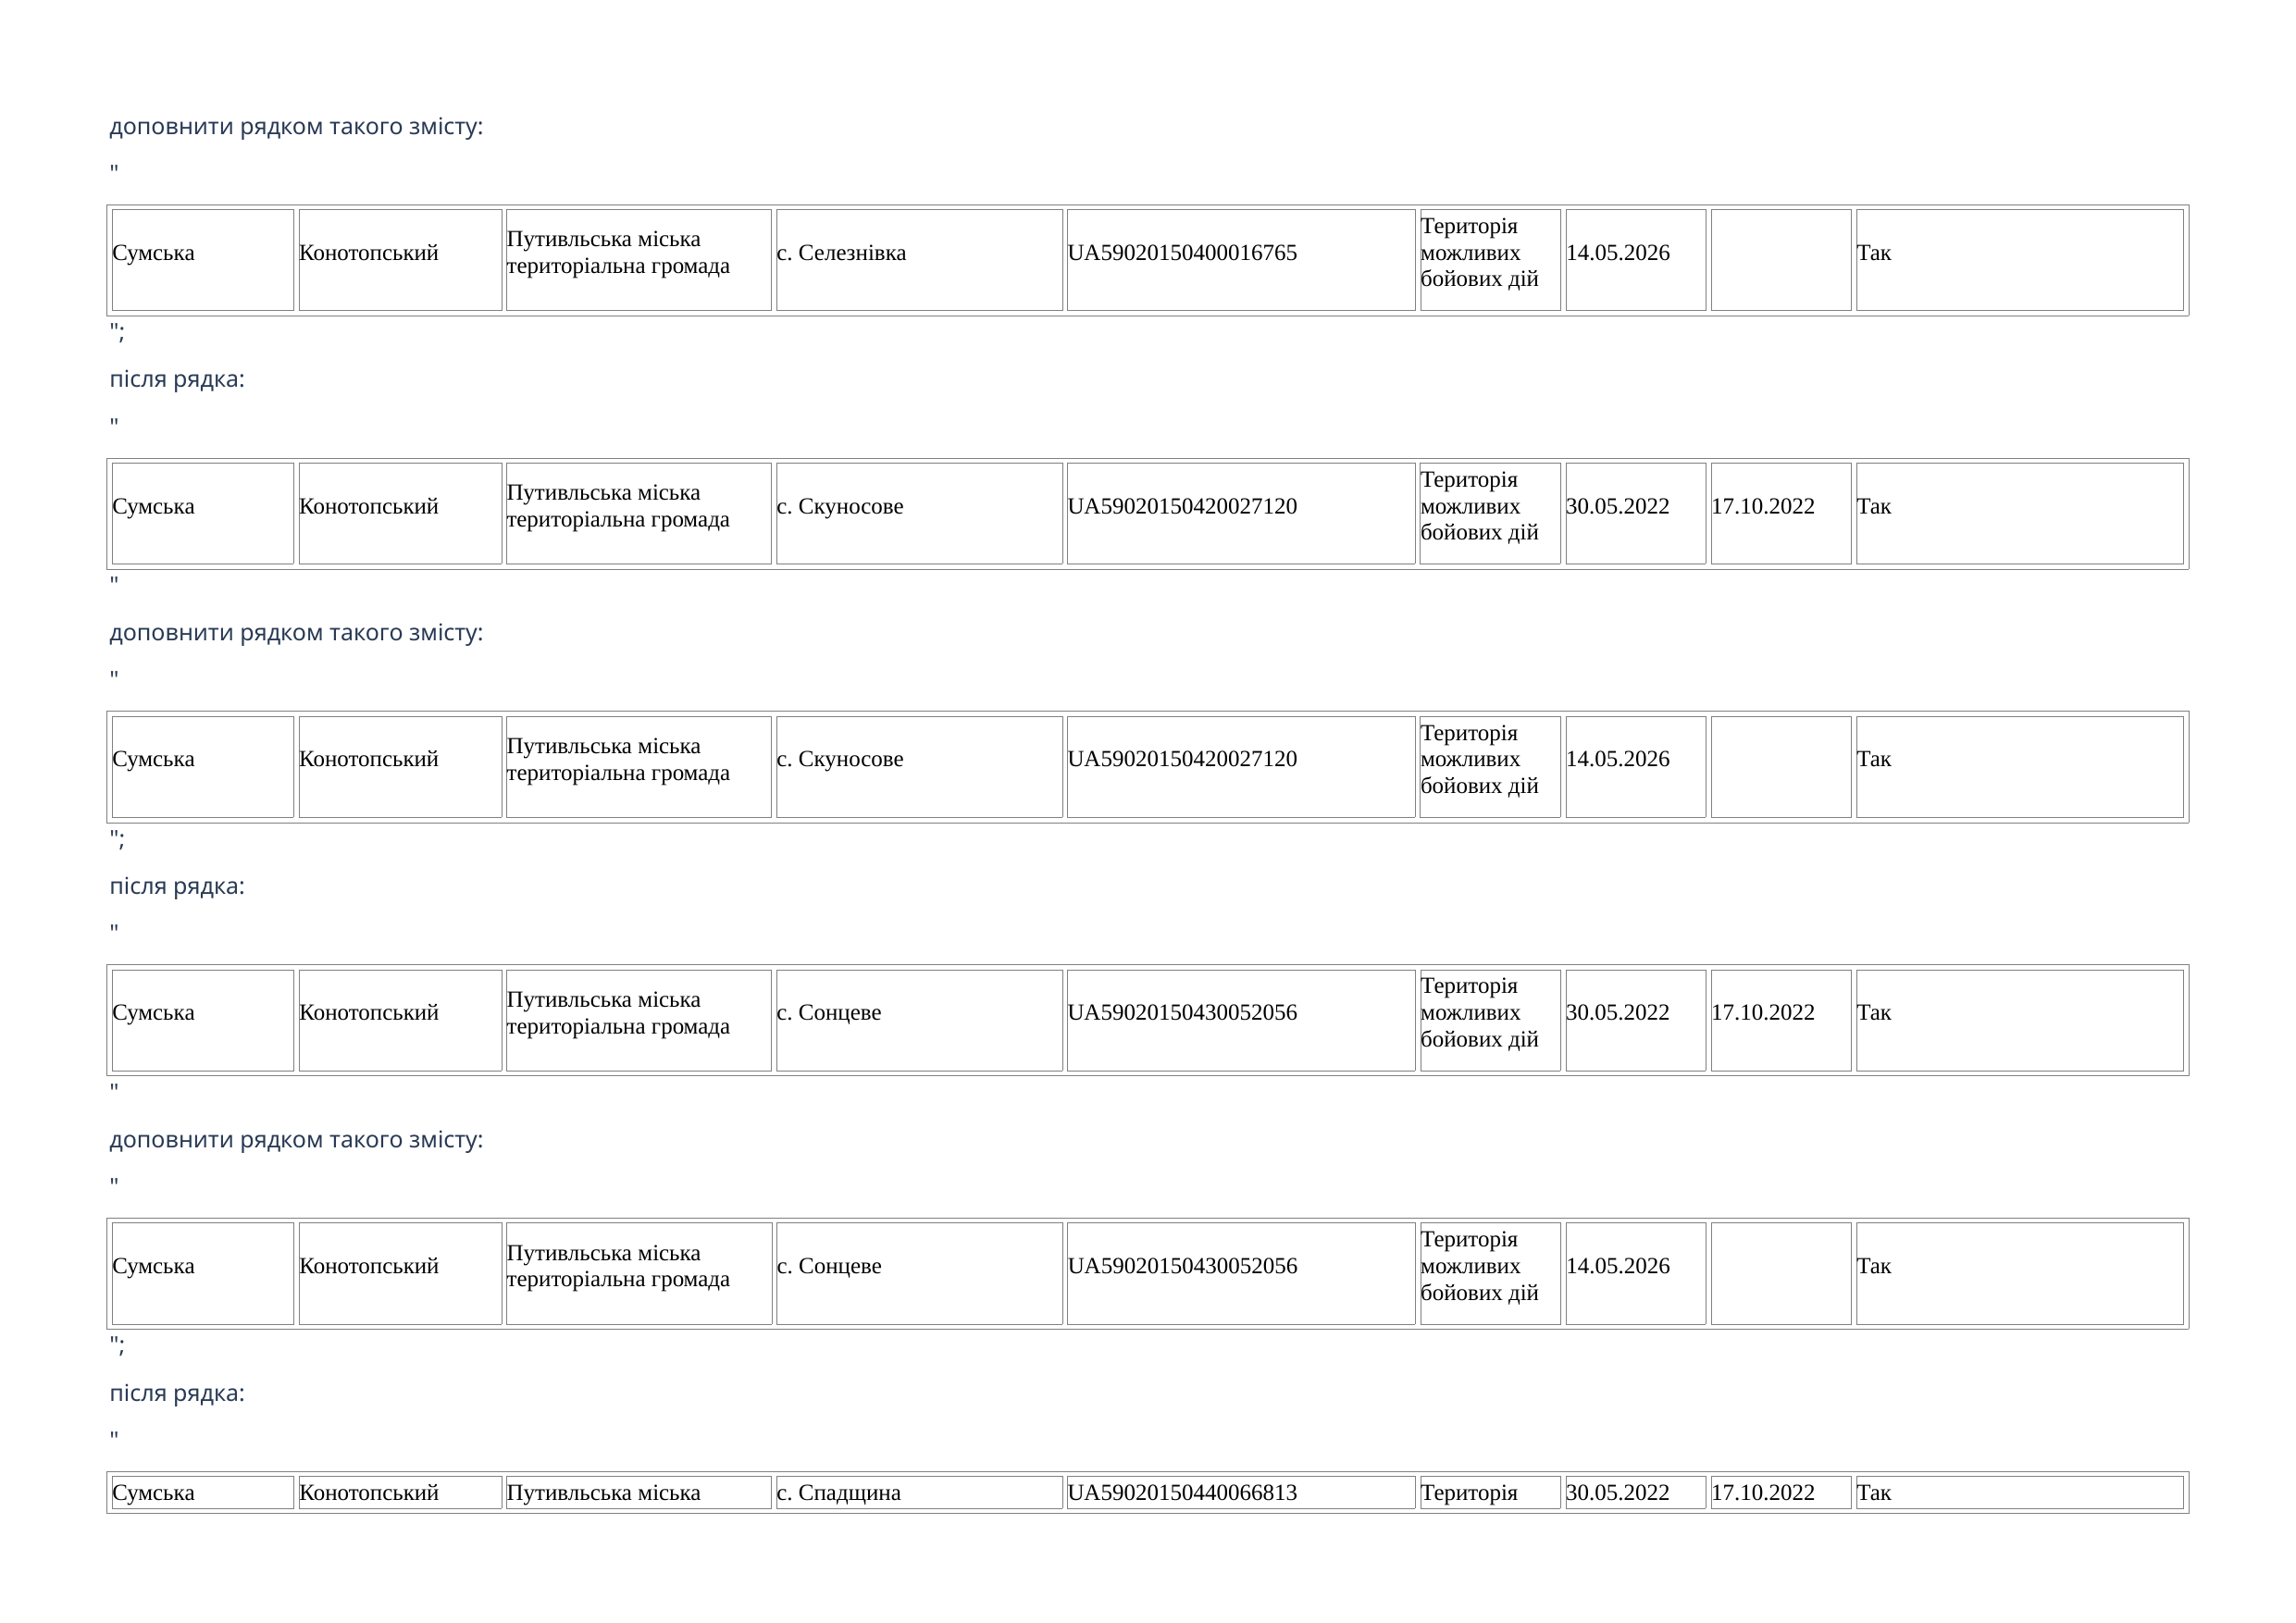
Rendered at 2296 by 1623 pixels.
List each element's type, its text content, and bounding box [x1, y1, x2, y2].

text "; [109, 824, 2186, 853]
text після рядка: [109, 363, 2186, 394]
table_header Так [1854, 1472, 2186, 1508]
table_header Так [1854, 205, 2186, 310]
table_header с. Скуносове [774, 459, 1064, 564]
table_header Так [1854, 965, 2186, 1071]
table_header Сумська [109, 1472, 296, 1508]
table_header UA59020150430052056 [1065, 1219, 1418, 1324]
table_header [1708, 205, 1854, 310]
table_header Територія можливих бойових дій [1418, 459, 1563, 564]
table_header Територія можливих бойових дій [1418, 1219, 1563, 1324]
table_header Конотопський [296, 205, 503, 310]
table_header с. Селезнівка [774, 205, 1064, 310]
table_header [1712, 717, 1851, 817]
table_header UA59020150440066813 [1064, 1472, 1418, 1508]
table_header Територія можливих бойових дій [1418, 205, 1563, 310]
text " [109, 1424, 2186, 1456]
table_header Так [1854, 712, 2186, 817]
table_header [1712, 210, 1851, 310]
table_header 30.05.2022 [1563, 1472, 1708, 1508]
table_header 30.05.2022 [1563, 965, 1708, 1071]
text " [109, 917, 2186, 948]
table_header 14.05.2026 [1563, 712, 1708, 817]
table_header с. Сонцеве [774, 965, 1064, 1071]
table_header 17.10.2022 [1708, 1472, 1854, 1508]
text "; [109, 1330, 2186, 1360]
table_header Територія можливих бойових дій [1418, 965, 1563, 1071]
table_header с. Скуносове [774, 712, 1064, 817]
table_header Конотопський [296, 1472, 503, 1508]
table_header Путивльська міська [504, 1472, 774, 1508]
table_header Так [1854, 459, 2186, 564]
table_header 14.05.2026 [1563, 205, 1708, 310]
text доповнити рядком такого змісту: [109, 616, 2186, 648]
table_header UA59020150420027120 [1064, 459, 1418, 564]
text " [109, 156, 2186, 188]
table_header Сумська [109, 965, 296, 1071]
table_header Путивльська міська територіальна громада [504, 712, 774, 817]
table_header UA59020150400016765 [1064, 205, 1418, 310]
table_header 14.05.2026 [1563, 1219, 1708, 1324]
table_header Територія можливих бойових дій [1418, 712, 1563, 817]
table_header 17.10.2022 [1708, 459, 1854, 564]
text "; [109, 316, 2186, 347]
table_header Територія [1418, 1472, 1563, 1508]
table_header Сумська [109, 712, 296, 817]
table_header с. Спадщина [774, 1472, 1064, 1508]
table_header Так [1854, 1219, 2186, 1324]
table_header Путивльська міська територіальна громада [504, 965, 774, 1071]
table_header Путивльська міська територіальна громада [504, 1219, 774, 1324]
text " [109, 663, 2186, 695]
text після рядка: [109, 870, 2186, 901]
table_header UA59020150430052056 [1064, 965, 1418, 1071]
table_header 30.05.2022 [1563, 459, 1708, 564]
table_header [1708, 1219, 1854, 1324]
text " [109, 1076, 2186, 1107]
table_header Конотопський [296, 965, 503, 1071]
table_header с. Сонцеве [774, 1219, 1065, 1324]
table_header 17.10.2022 [1708, 965, 1854, 1071]
table_header [1708, 712, 1854, 817]
text " [109, 410, 2186, 441]
table_header Сумська [109, 459, 296, 564]
text доповнити рядком такого змісту: [109, 109, 2186, 141]
table_header Конотопський [296, 459, 503, 564]
table_header Сумська [109, 205, 296, 310]
text " [109, 570, 2186, 601]
table_header Сумська [109, 1219, 296, 1324]
table_header Путивльська міська територіальна громада [504, 205, 774, 310]
table_header UA59020150420027120 [1064, 712, 1418, 817]
table_header Путивльська міська територіальна громада [503, 459, 774, 564]
text " [109, 1171, 2186, 1202]
table_header [1712, 1223, 1851, 1324]
text після рядка: [109, 1376, 2186, 1407]
table_header Конотопський [296, 712, 503, 817]
table_header Конотопський [296, 1219, 503, 1324]
text доповнити рядком такого змісту: [109, 1122, 2186, 1155]
